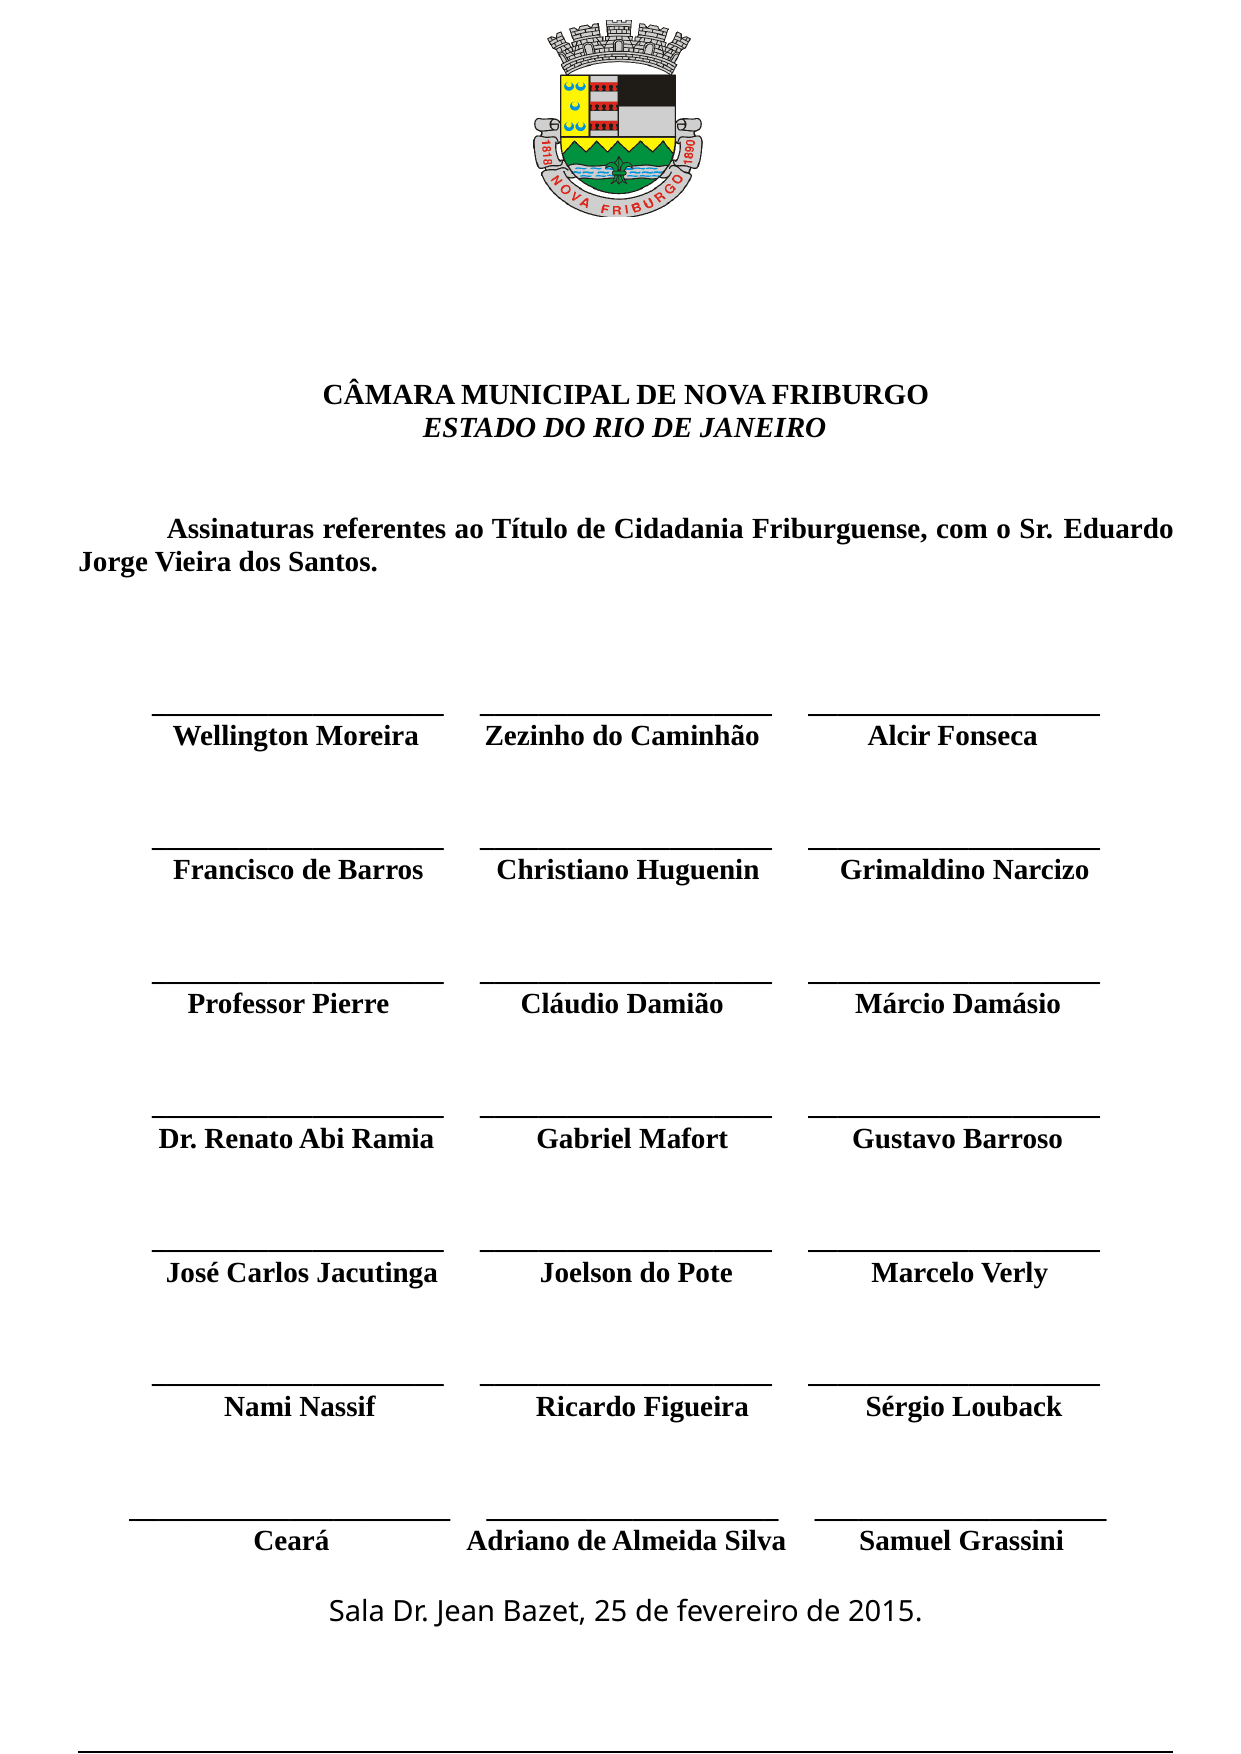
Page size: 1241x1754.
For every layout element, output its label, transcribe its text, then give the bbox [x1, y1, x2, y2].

text ____________________ ____________________ ____________________ [78, 1356, 1173, 1389]
text Ceará Adriano de Almeida Silva Samuel Grassini [78, 1523, 1173, 1557]
text Sala Dr. Jean Bazet, 25 de fevereiro de 2015. [78, 1590, 1173, 1630]
text ____________________ ____________________ ____________________ [78, 1087, 1173, 1121]
text José Carlos Jacutinga Joelson do Pote Marcelo Verly [78, 1255, 1173, 1288]
text ____________________ ____________________ ____________________ [78, 953, 1173, 987]
text Assinaturas referentes ao Título de Cidadania Friburguense, com o Sr. Eduardo Jorge Vieira dos Santos. [78, 511, 1173, 578]
text Professor Pierre Cláudio Damião Márcio Damásio [78, 987, 1173, 1020]
text ESTADO DO RIO DE JANEIRO [78, 410, 1173, 444]
text Wellington Moreira Zezinho do Caminhão Alcir Fonseca [78, 718, 1173, 752]
text CÂMARA MUNICIPAL DE NOVA FRIBURGO [78, 377, 1173, 410]
text ____________________ ____________________ ____________________ [78, 1221, 1173, 1255]
text Francisco de Barros Christiano Huguenin Grimaldino Narcizo [78, 852, 1173, 886]
text Dr. Renato Abi Ramia Gabriel Mafort Gustavo Barroso [78, 1121, 1173, 1154]
text ____________________ ____________________ ____________________ [78, 819, 1173, 852]
text ______________________ ____________________ ____________________ [78, 1490, 1173, 1523]
text ____________________ ____________________ ____________________ [78, 685, 1173, 718]
text Nami Nassif Ricardo Figueira Sérgio Louback [78, 1389, 1173, 1423]
